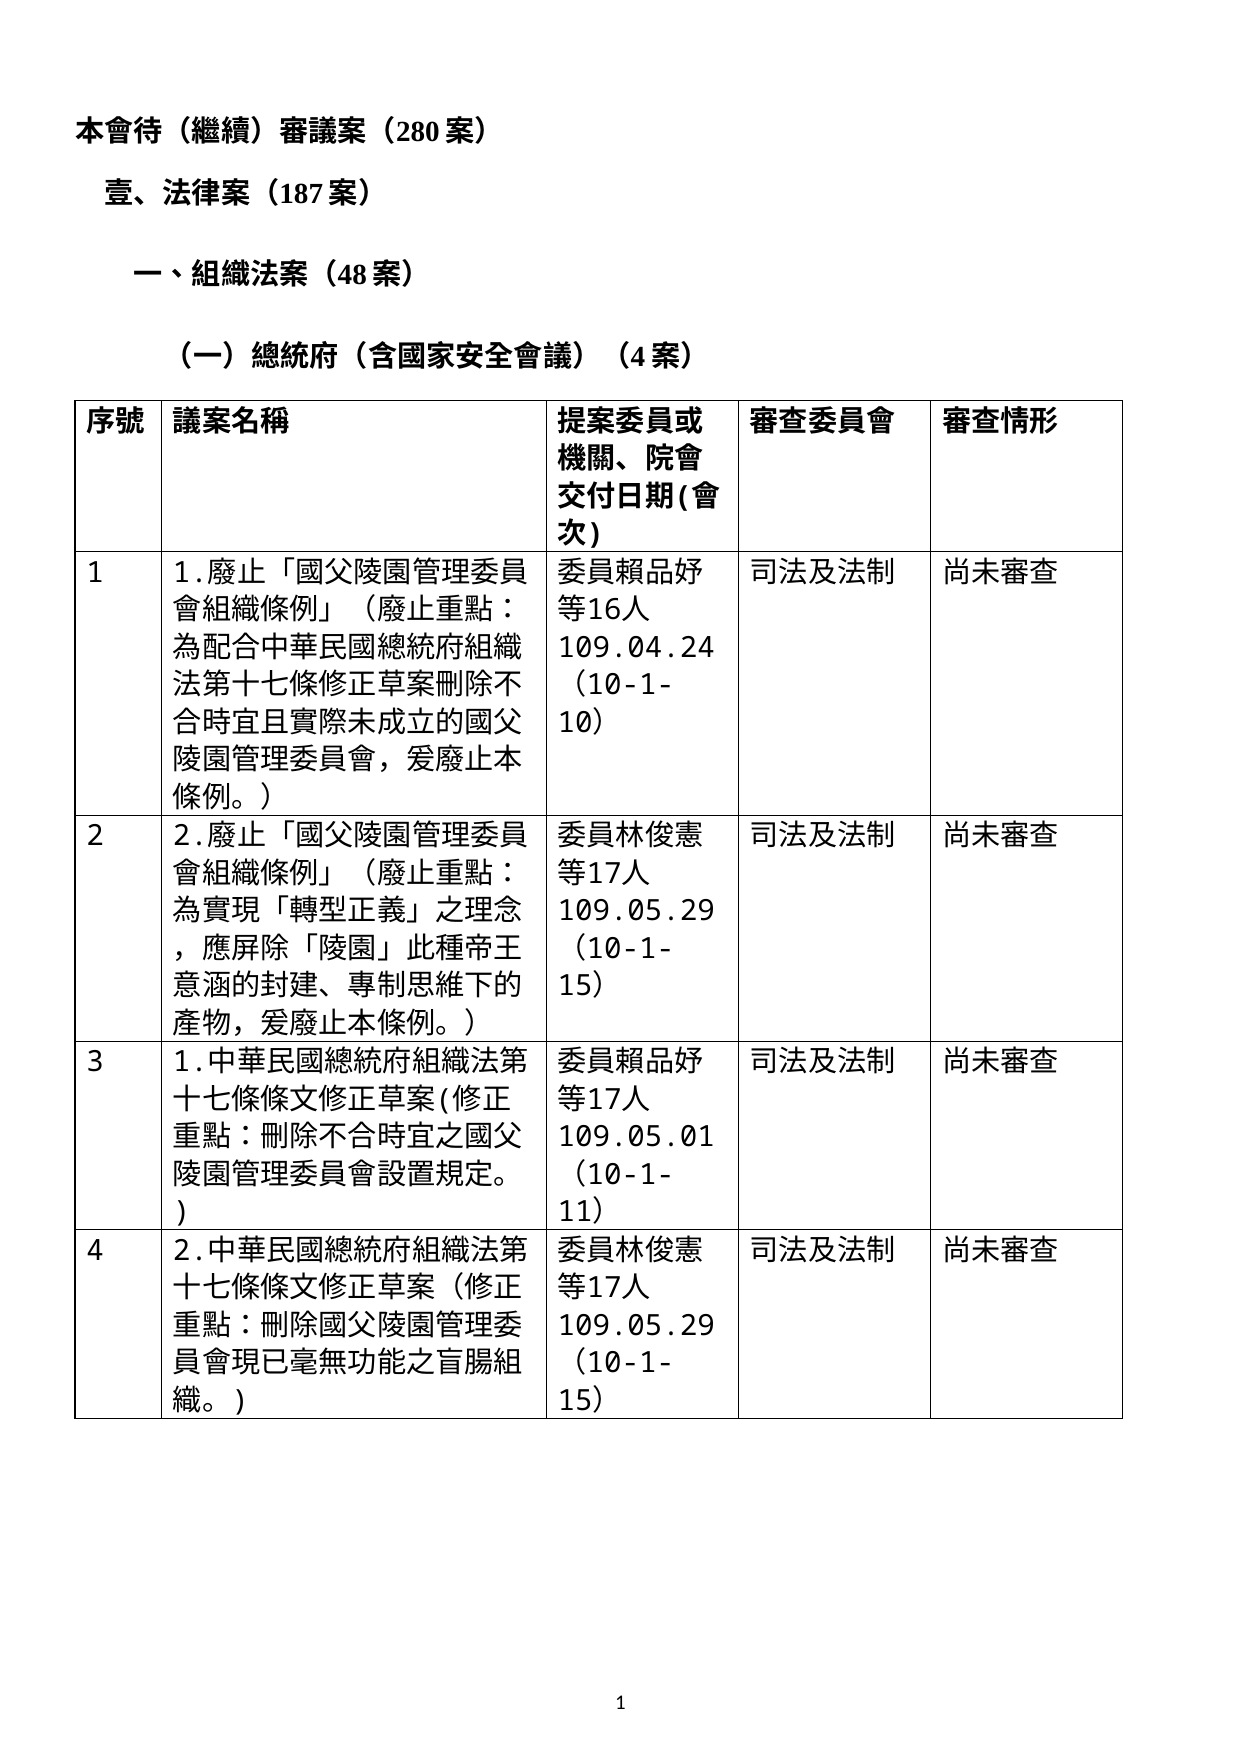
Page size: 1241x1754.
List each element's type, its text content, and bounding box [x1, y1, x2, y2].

table_cell 2.中華民國總統府組織法第十七條條文修正草案（修正重點：刪除國父陵園管理委員會現已毫無功能之盲腸組織。) [162, 1230, 546, 1418]
text 壹、法律案（187案） [104, 169, 1165, 212]
table_cell 2 [76, 816, 161, 1041]
table_cell 4 [76, 1230, 161, 1418]
table_cell 尚未審查 [931, 1042, 1122, 1229]
table_cell 尚未審查 [931, 552, 1122, 815]
table_header 議案名稱 [162, 401, 546, 551]
table_cell 司法及法制 [739, 1230, 930, 1418]
table_header 序號 [76, 401, 161, 551]
table_cell 2.廢止「國父陵園管理委員會組織條例」（廢止重點：為實現「轉型正義」之理念，應屏除「陵園」此種帝王意涵的封建、專制思維下的產物，爰廢止本條例。） [162, 816, 546, 1041]
text 本會待（繼續）審議案（280案） [75, 107, 1165, 150]
table_cell 3 [76, 1042, 161, 1229]
text 一、組織法案（48案） [133, 250, 1165, 293]
table_cell 1.廢止「國父陵園管理委員會組織條例」（廢止重點：為配合中華民國總統府組織法第十七條修正草案刪除不合時宜且實際未成立的國父陵園管理委員會，爰廢止本條例。） [162, 552, 546, 815]
table_header 審查委員會 [739, 401, 930, 551]
table_cell 司法及法制 [739, 816, 930, 1041]
table_cell 委員賴品妤等16人 109.04.24 （10-1-10） [547, 552, 738, 815]
table_cell 委員林俊憲等17人 109.05.29 （10-1-15） [547, 816, 738, 1041]
table_cell 1.中華民國總統府組織法第十七條條文修正草案(修正重點：刪除不合時宜之國父陵園管理委員會設置規定。) [162, 1042, 546, 1229]
table_cell 1 [76, 552, 161, 815]
table_header 審查情形 [931, 401, 1122, 551]
text （一）總統府（含國家安全會議）（4案） [164, 332, 1165, 374]
table_cell 尚未審查 [931, 816, 1122, 1041]
table_header 提案委員或機關、院會交付日期(會次) [547, 401, 738, 551]
table_cell 委員林俊憲等17人 109.05.29 （10-1-15） [547, 1230, 738, 1418]
table_cell 尚未審查 [931, 1230, 1122, 1418]
table_cell 司法及法制 [739, 1042, 930, 1229]
table_cell 委員賴品妤等17人 109.05.01 （10-1-11） [547, 1042, 738, 1229]
table_cell 司法及法制 [739, 552, 930, 815]
